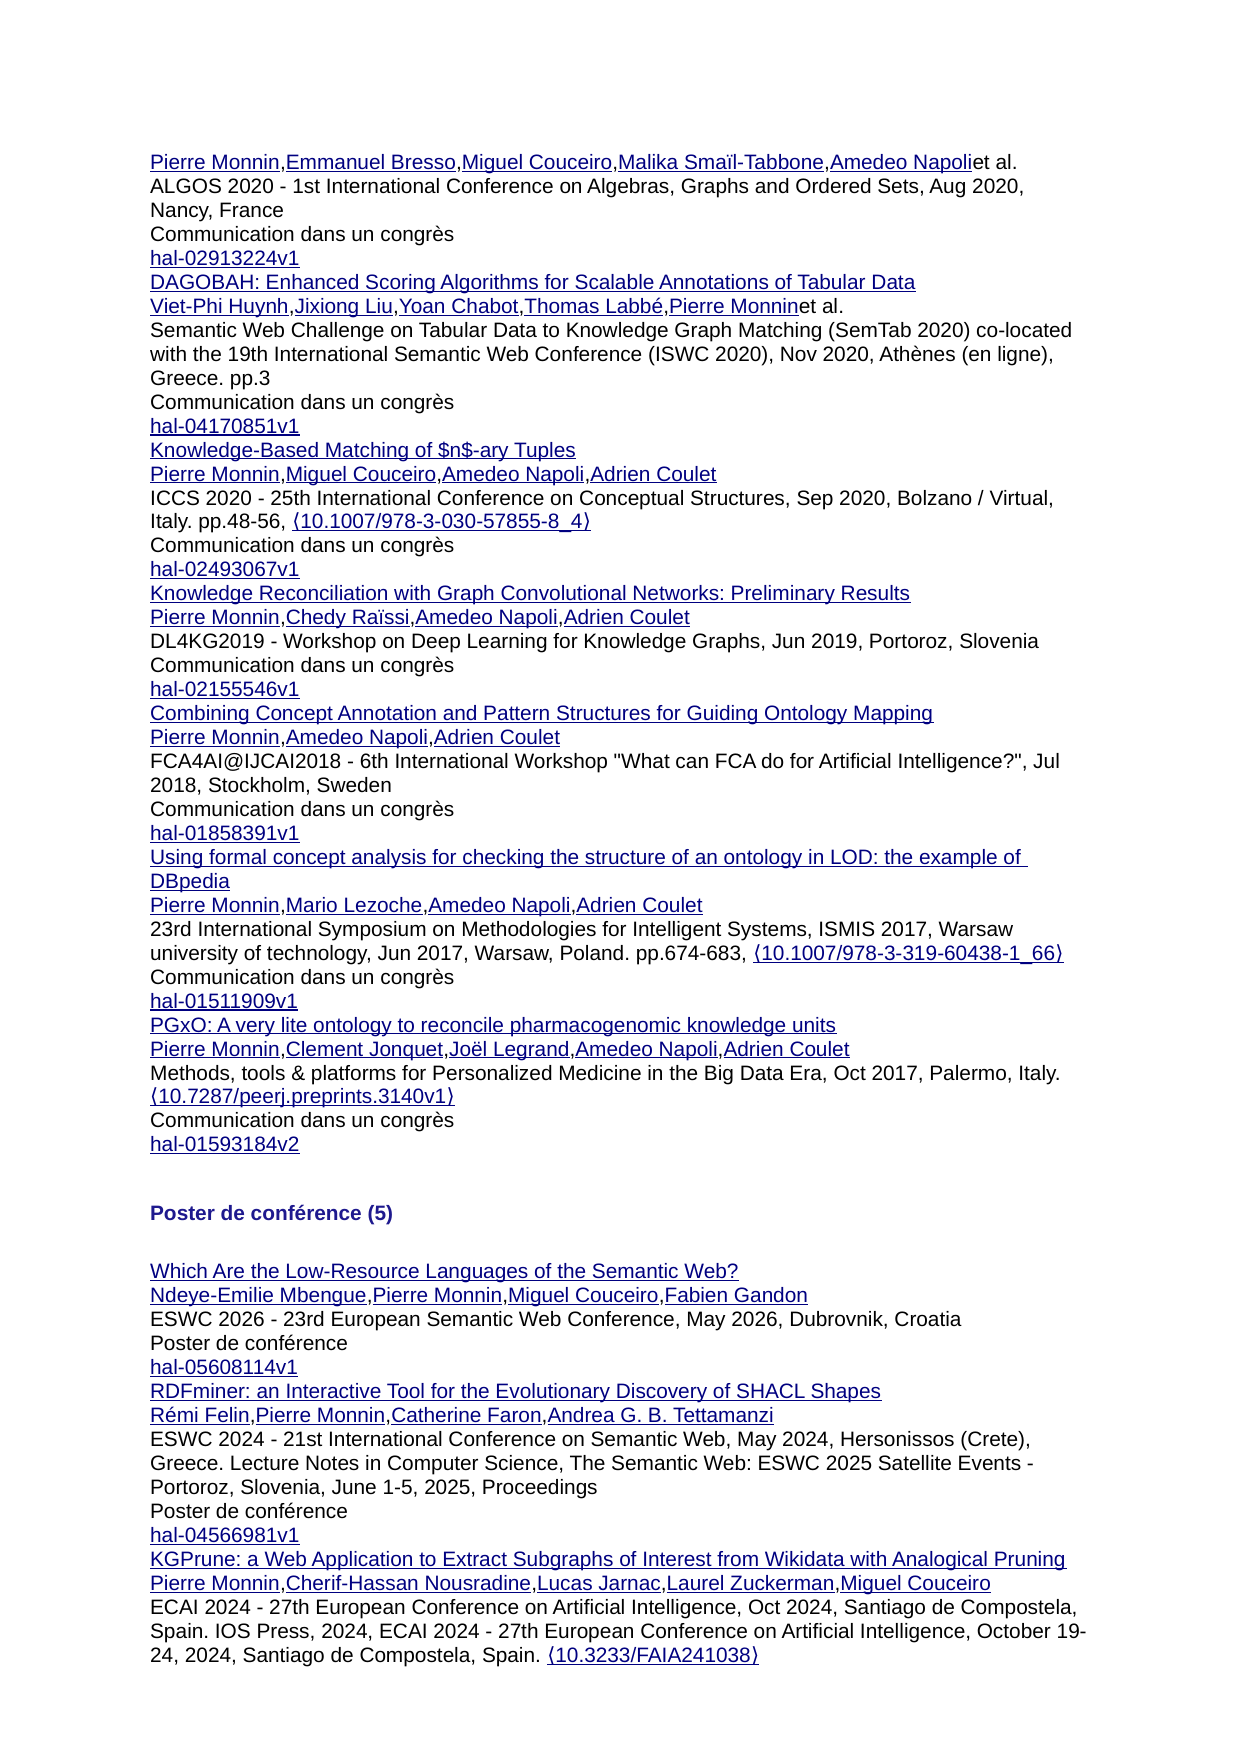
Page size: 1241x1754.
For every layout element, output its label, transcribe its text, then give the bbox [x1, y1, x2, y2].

table_cell RDFminer: an Interactive Tool for the Evolutionary Discovery of SHACL Shapes Rémi Felin,Pierre Monnin,Catherine Faron,Andrea G. B. Tettamanzi ESWC 2024 - 21st International Conference on Semantic Web, May 2024, Hersonissos (Crete), Greece. Lecture Notes in Computer Science, The Semantic Web: ESWC 2025 Satellite Events - Portoroz, Slovenia, June 1-5, 2025, Proceedings Poster de conférence hal-04566981v1 [150, 1379, 1090, 1547]
table_cell KGPrune: a Web Application to Extract Subgraphs of Interest from Wikidata with Analogical Pruning Pierre Monnin,Cherif-Hassan Nousradine,Lucas Jarnac,Laurel Zuckerman,Miguel Couceiro ECAI 2024 - 27th European Conference on Artificial Intelligence, Oct 2024, Santiago de Compostela, Spain. IOS Press, 2024, ECAI 2024 - 27th European Conference on Artificial Intelligence, October 19-24, 2024, Santiago de Compostela, Spain. ⟨10.3233/FAIA241038⟩ [150, 1547, 1090, 1667]
table_cell DAGOBAH: Enhanced Scoring Algorithms for Scalable Annotations of Tabular Data Viet-Phi Huynh,Jixiong Liu,Yoan Chabot,Thomas Labbé,Pierre Monninet al. Semantic Web Challenge on Tabular Data to Knowledge Graph Matching (SemTab 2020) co-located with the 19th International Semantic Web Conference (ISWC 2020), Nov 2020, Athènes (en ligne), Greece. pp.3 Communication dans un congrès hal-04170851v1 [150, 270, 1090, 437]
table_header Which Are the Low-Resource Languages of the Semantic Web? Ndeye-Emilie Mbengue,Pierre Monnin,Miguel Couceiro,Fabien Gandon ESWC 2026 - 23rd European Semantic Web Conference, May 2026, Dubrovnik, Croatia Poster de conférence hal-05608114v1 [150, 1259, 1090, 1379]
table_cell Pierre Monnin,Emmanuel Bresso,Miguel Couceiro,Malika Smaïl-Tabbone,Amedeo Napoliet al. ALGOS 2020 - 1st International Conference on Algebras, Graphs and Ordered Sets, Aug 2020, Nancy, France Communication dans un congrès hal-02913224v1 [150, 150, 1090, 270]
table_cell Knowledge-Based Matching of $n$-ary Tuples Pierre Monnin,Miguel Couceiro,Amedeo Napoli,Adrien Coulet ICCS 2020 - 25th International Conference on Conceptual Structures, Sep 2020, Bolzano / Virtual, Italy. pp.48-56, ⟨10.1007/978-3-030-57855-8_4⟩ Communication dans un congrès hal-02493067v1 [150, 438, 1090, 581]
table_cell Knowledge Reconciliation with Graph Convolutional Networks: Preliminary Results Pierre Monnin,Chedy Raïssi,Amedeo Napoli,Adrien Coulet DL4KG2019 - Workshop on Deep Learning for Knowledge Graphs, Jun 2019, Portoroz, Slovenia Communication dans un congrès hal-02155546v1 [150, 581, 1090, 701]
table_cell PGxO: A very lite ontology to reconcile pharmacogenomic knowledge units Pierre Monnin,Clement Jonquet,Joël Legrand,Amedeo Napoli,Adrien Coulet Methods, tools & platforms for Personalized Medicine in the Big Data Era, Oct 2017, Palermo, Italy. ⟨10.7287/peerj.preprints.3140v1⟩ Communication dans un congrès hal-01593184v2 [150, 1013, 1090, 1156]
table_cell Using formal concept analysis for checking the structure of an ontology in LOD: the example of DBpedia Pierre Monnin,Mario Lezoche,Amedeo Napoli,Adrien Coulet 23rd International Symposium on Methodologies for Intelligent Systems, ISMIS 2017, Warsaw university of technology, Jun 2017, Warsaw, Poland. pp.674-683, ⟨10.1007/978-3-319-60438-1_66⟩ Communication dans un congrès hal-01511909v1 [150, 845, 1090, 1012]
table_cell Combining Concept Annotation and Pattern Structures for Guiding Ontology Mapping Pierre Monnin,Amedeo Napoli,Adrien Coulet FCA4AI@IJCAI2018 - 6th International Workshop "What can FCA do for Artificial Intelligence?", Jul 2018, Stockholm, Sweden Communication dans un congrès hal-01858391v1 [150, 701, 1090, 845]
subtitle Poster de conférence (5) [150, 1201, 1090, 1225]
